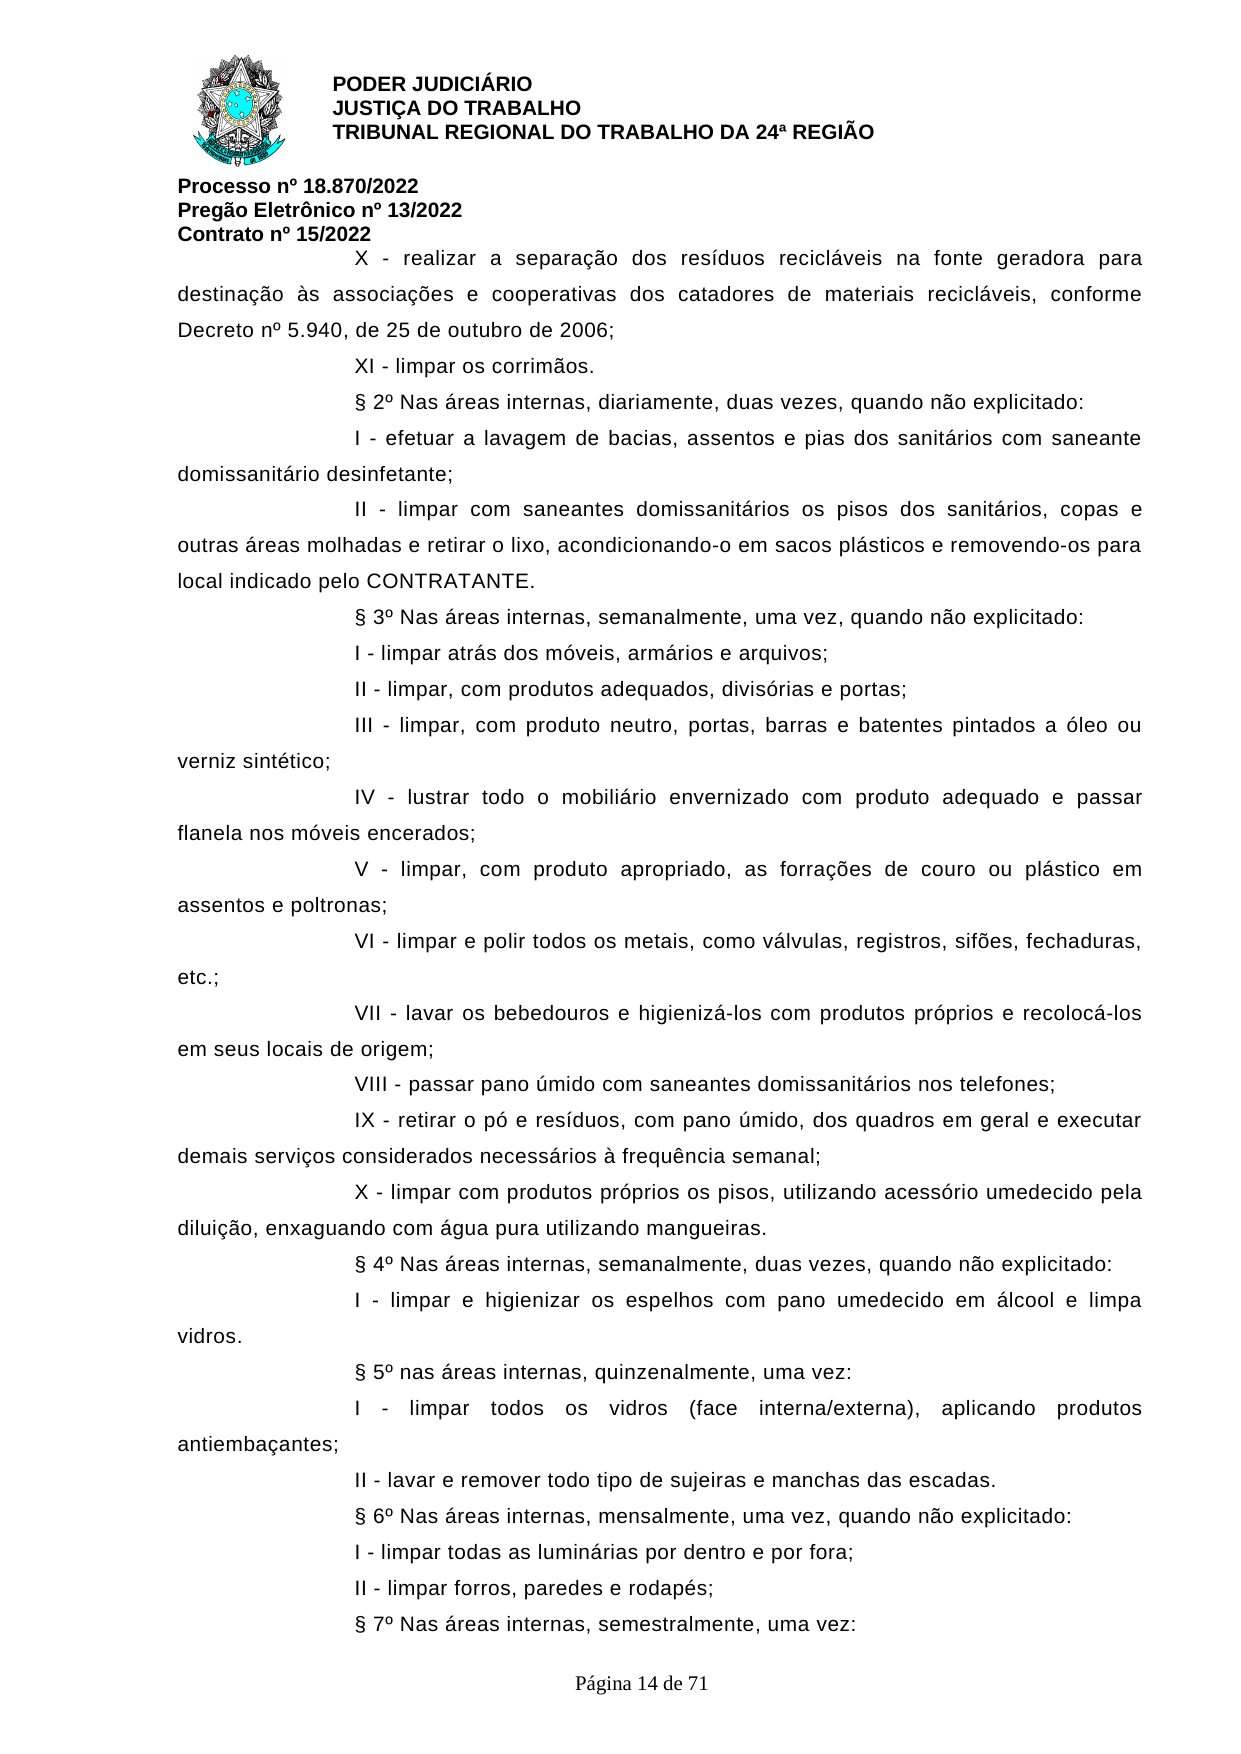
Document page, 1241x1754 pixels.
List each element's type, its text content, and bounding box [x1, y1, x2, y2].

text § 3º Nas áreas internas, semanalmente, uma vez, quando não explicitado: [177, 605, 1144, 629]
text VIII - passar pano úmido com saneantes domissanitários nos telefones; [177, 1072, 1144, 1096]
text II - lavar e remover todo tipo de sujeiras e manchas das escadas. [177, 1468, 1144, 1492]
text § 7º Nas áreas internas, semestralmente, uma vez: [177, 1611, 1144, 1635]
text IX - retirar o pó e resíduos, com pano úmido, dos quadros em geral e executar demais serviços considerados necessários à frequência semanal; [177, 1108, 1144, 1168]
text IV - lustrar todo o mobiliário envernizado com produto adequado e passar flanela nos móveis encerados; [177, 785, 1144, 845]
text II - limpar com saneantes domissanitários os pisos dos sanitários, copas e outras áreas molhadas e retirar o lixo, acondicionando-o em sacos plásticos e removendo-os para local indicado pelo CONTRATANTE. [177, 497, 1144, 593]
text I - limpar todos os vidros (face interna/externa), aplicando produtos antiembaçantes; [177, 1396, 1144, 1456]
text § 6º Nas áreas internas, mensalmente, uma vez, quando não explicitado: [177, 1503, 1144, 1527]
text § 5º nas áreas internas, quinzenalmente, uma vez: [177, 1360, 1144, 1384]
text VI - limpar e polir todos os metais, como válvulas, registros, sifões, fechaduras, etc.; [177, 928, 1144, 988]
text I - limpar atrás dos móveis, armários e arquivos; [177, 641, 1144, 665]
text § 2º Nas áreas internas, diariamente, duas vezes, quando não explicitado: [177, 389, 1144, 413]
text I - limpar todas as luminárias por dentro e por fora; [177, 1539, 1144, 1563]
text XI - limpar os corrimãos. [177, 353, 1144, 377]
text II - limpar, com produtos adequados, divisórias e portas; [177, 677, 1144, 701]
text X - realizar a separação dos resíduos recicláveis na fonte geradora para destinação às associações e cooperativas dos catadores de materiais recicláveis, conforme Decreto nº 5.940, de 25 de outubro de 2006; [177, 246, 1144, 342]
text X - limpar com produtos próprios os pisos, utilizando acessório umedecido pela diluição, enxaguando com água pura utilizando mangueiras. [177, 1180, 1144, 1240]
text § 4º Nas áreas internas, semanalmente, duas vezes, quando não explicitado: [177, 1252, 1144, 1276]
text II - limpar forros, paredes e rodapés; [177, 1575, 1144, 1599]
text I - efetuar a lavagem de bacias, assentos e pias dos sanitários com saneante domissanitário desinfetante; [177, 425, 1144, 485]
text III - limpar, com produto neutro, portas, barras e batentes pintados a óleo ou verniz sintético; [177, 713, 1144, 773]
text I - limpar e higienizar os espelhos com pano umedecido em álcool e limpa vidros. [177, 1288, 1144, 1348]
picture [192, 55, 287, 167]
text VII - lavar os bebedouros e higienizá-los com produtos próprios e recolocá-los em seus locais de origem; [177, 1000, 1144, 1060]
text V - limpar, com produto apropriado, as forrações de couro ou plástico em assentos e poltronas; [177, 857, 1144, 917]
